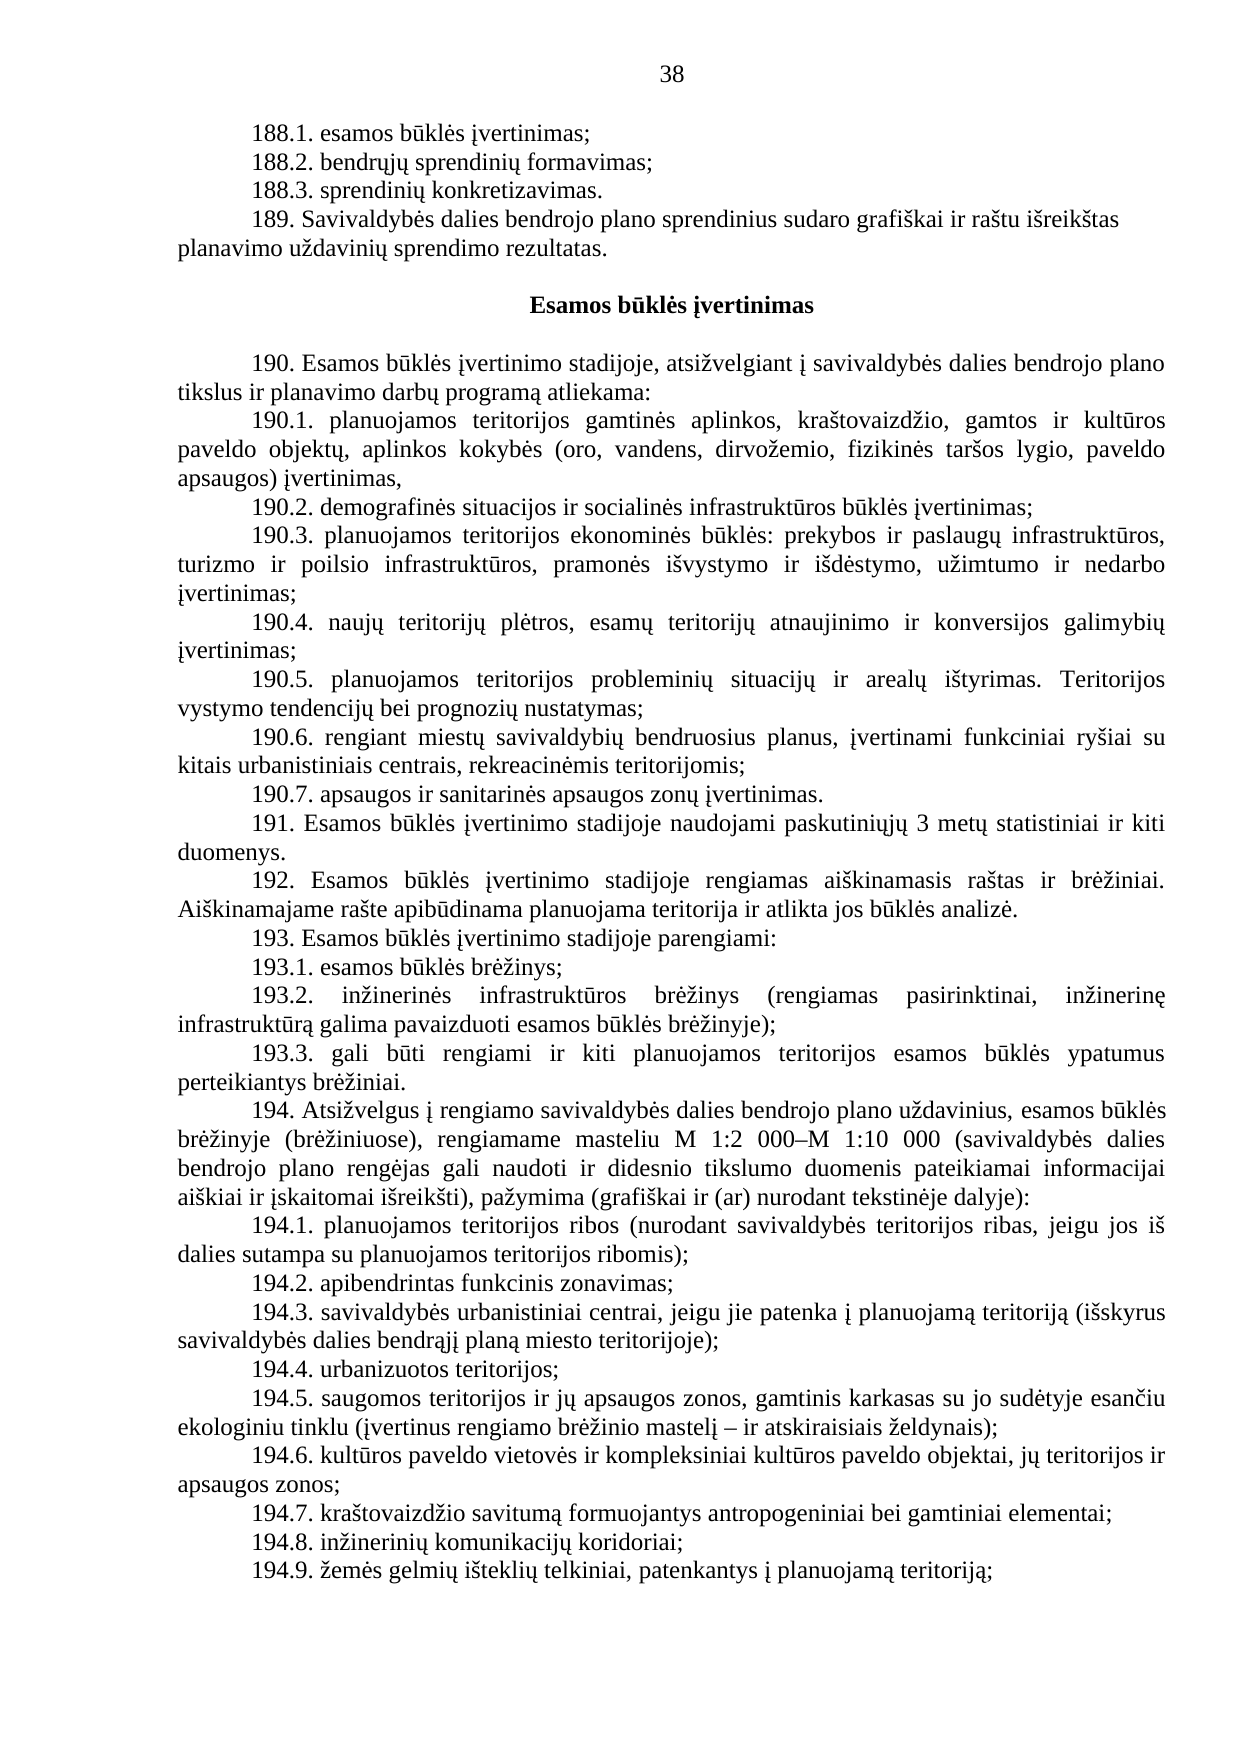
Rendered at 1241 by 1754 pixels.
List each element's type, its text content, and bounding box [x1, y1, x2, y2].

text 194.2. apibendrintas funkcinis zonavimas; [177, 1268, 1166, 1297]
text 194.9. žemės gelmių išteklių telkiniai, patenkantys į planuojamą teritoriją; [177, 1556, 1166, 1584]
text Esamos būklės įvertinimas [177, 291, 1166, 319]
text 190.5. planuojamos teritorijos probleminių situacijų ir arealų ištyrimas. Teritorijos vystymo tendencijų bei prognozių nustatymas; [177, 664, 1166, 722]
text 190. Esamos būklės įvertinimo stadijoje, atsižvelgiant į savivaldybės dalies bendrojo plano tikslus ir planavimo darbų programą atliekama: [177, 348, 1166, 406]
text 189. Savivaldybės dalies bendrojo plano sprendinius sudaro grafiškai ir raštu išreikštas planavimo uždavinių sprendimo rezultatas. [177, 204, 1166, 262]
text 188.1. esamos būklės įvertinimas; [177, 118, 1166, 147]
text 194. Atsižvelgus į rengiamo savivaldybės dalies bendrojo plano uždavinius, esamos būklės brėžinyje (brėžiniuose), rengiamame masteliu M 1:2 000–M 1:10 000 (savivaldybės dalies bendrojo plano rengėjas gali naudoti ir didesnio tikslumo duomenis pateikiamai informacijai aiškiai ir įskaitomai išreikšti), pažymima (grafiškai ir (ar) nurodant tekstinėje dalyje): [177, 1096, 1166, 1211]
text 194.1. planuojamos teritorijos ribos (nurodant savivaldybės teritorijos ribas, jeigu jos iš dalies sutampa su planuojamos teritorijos ribomis); [177, 1211, 1166, 1268]
text 188.3. sprendinių konkretizavimas. [177, 176, 1166, 204]
text 190.2. demografinės situacijos ir socialinės infrastruktūros būklės įvertinimas; [177, 492, 1166, 521]
text 194.4. urbanizuotos teritorijos; [177, 1354, 1166, 1383]
text 190.6. rengiant miestų savivaldybių bendruosius planus, įvertinami funkciniai ryšiai su kitais urbanistiniais centrais, rekreacinėmis teritorijomis; [177, 722, 1166, 779]
text 190.7. apsaugos ir sanitarinės apsaugos zonų įvertinimas. [177, 779, 1166, 808]
text 193.1. esamos būklės brėžinys; [177, 952, 1166, 981]
text 194.3. savivaldybės urbanistiniai centrai, jeigu jie patenka į planuojamą teritoriją (išskyrus savivaldybės dalies bendrąjį planą miesto teritorijoje); [177, 1297, 1166, 1354]
text 191. Esamos būklės įvertinimo stadijoje naudojami paskutiniųjų 3 metų statistiniai ir kiti duomenys. [177, 808, 1166, 866]
text 194.5. saugomos teritorijos ir jų apsaugos zonos, gamtinis karkasas su jo sudėtyje esančiu ekologiniu tinklu (įvertinus rengiamo brėžinio mastelį – ir atskiraisiais želdynais); [177, 1383, 1166, 1441]
text 190.1. planuojamos teritorijos gamtinės aplinkos, kraštovaizdžio, gamtos ir kultūros paveldo objektų, aplinkos kokybės (oro, vandens, dirvožemio, fizikinės taršos lygio, paveldo apsaugos) įvertinimas, [177, 406, 1166, 492]
text 192. Esamos būklės įvertinimo stadijoje rengiamas aiškinamasis raštas ir brėžiniai. Aiškinamajame rašte apibūdinama planuojama teritorija ir atlikta jos būklės analizė. [177, 866, 1166, 923]
text 193.3. gali būti rengiami ir kiti planuojamos teritorijos esamos būklės ypatumus perteikiantys brėžiniai. [177, 1038, 1166, 1096]
text 193.2. inžinerinės infrastruktūros brėžinys (rengiamas pasirinktinai, inžinerinę infrastruktūrą galima pavaizduoti esamos būklės brėžinyje); [177, 981, 1166, 1038]
text 194.6. kultūros paveldo vietovės ir kompleksiniai kultūros paveldo objektai, jų teritorijos ir apsaugos zonos; [177, 1441, 1166, 1498]
text 193. Esamos būklės įvertinimo stadijoje parengiami: [177, 923, 1166, 952]
text 190.3. planuojamos teritorijos ekonominės būklės: prekybos ir paslaugų infrastruktūros, turizmo ir poilsio infrastruktūros, pramonės išvystymo ir išdėstymo, užimtumo ir nedarbo įvertinimas; [177, 521, 1166, 607]
text 194.8. inžinerinių komunikacijų koridoriai; [177, 1527, 1166, 1556]
text 190.4. naujų teritorijų plėtros, esamų teritorijų atnaujinimo ir konversijos galimybių įvertinimas; [177, 607, 1166, 664]
text 194.7. kraštovaizdžio savitumą formuojantys antropogeniniai bei gamtiniai elementai; [177, 1498, 1166, 1527]
text 188.2. bendrųjų sprendinių formavimas; [177, 147, 1166, 176]
